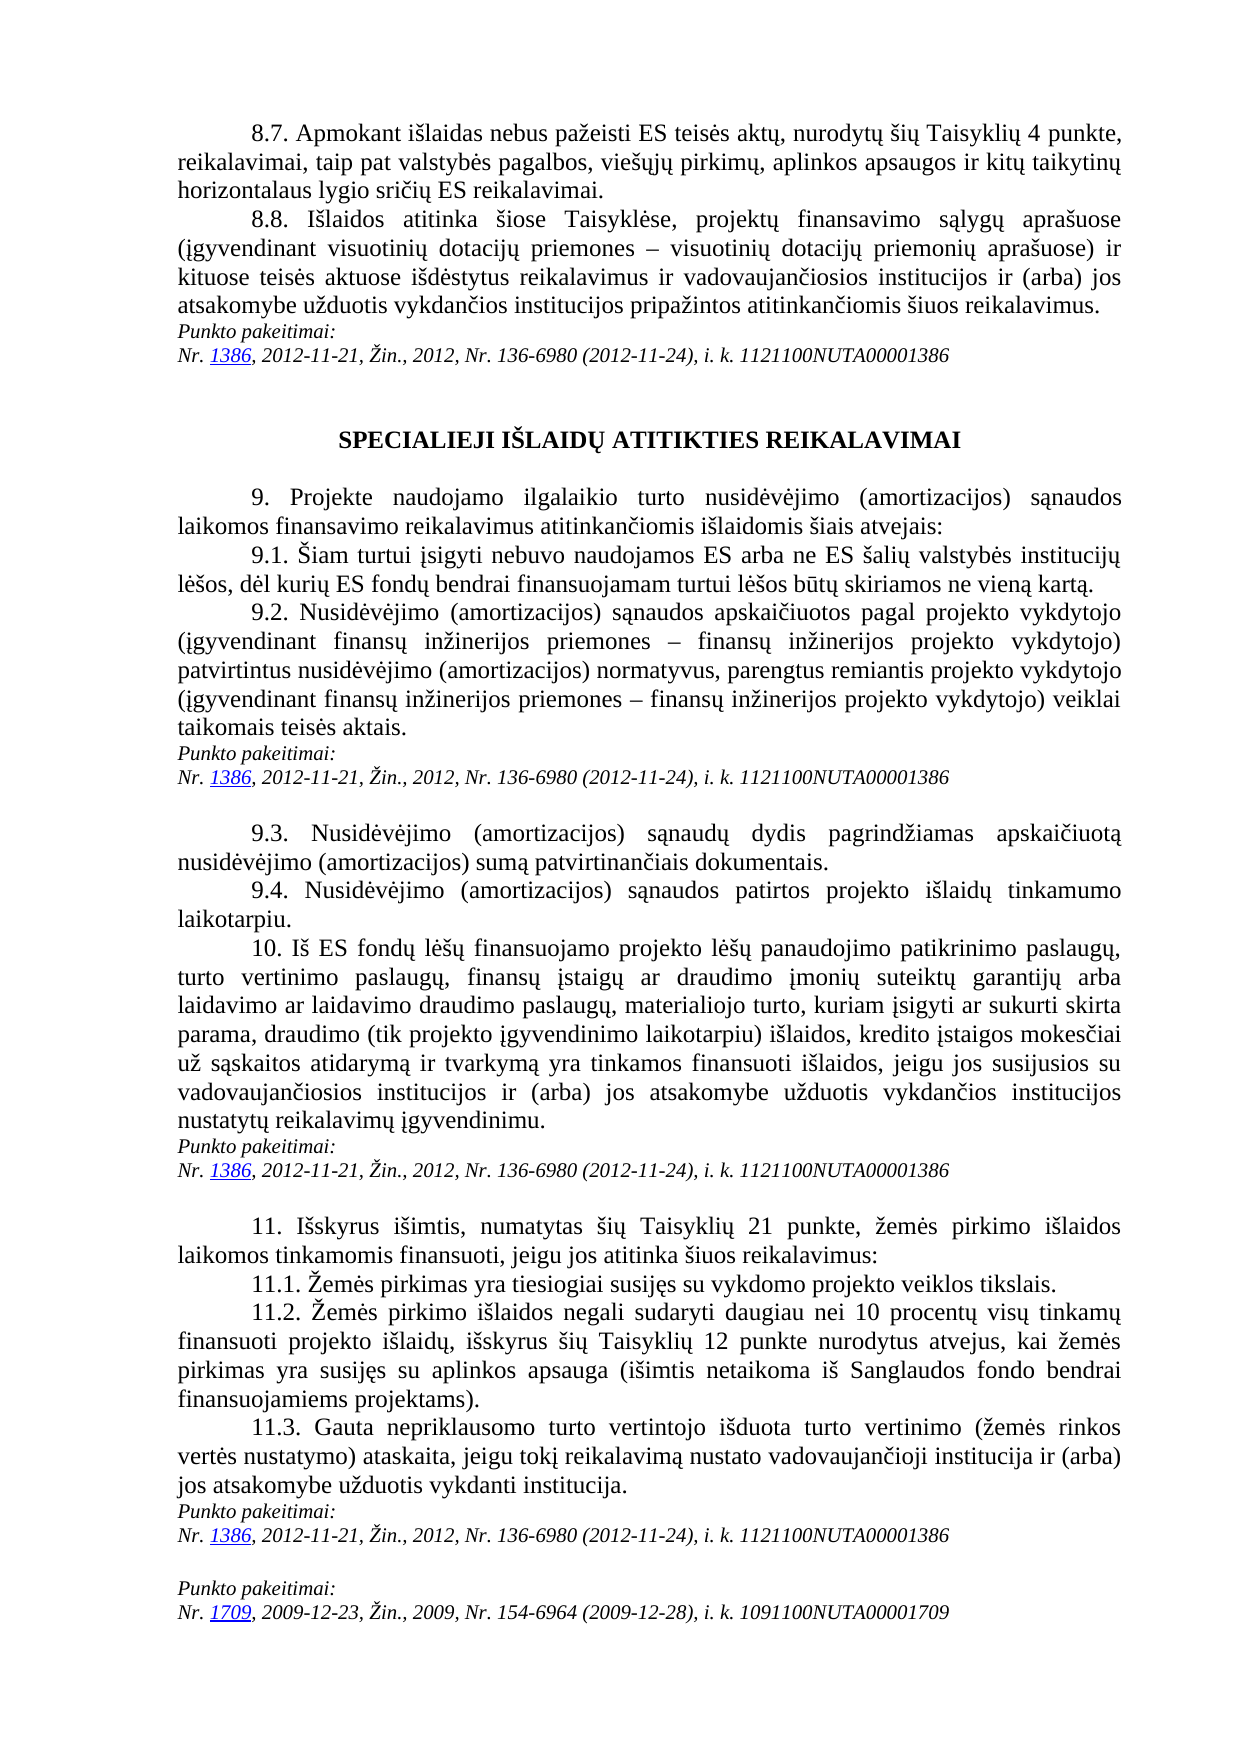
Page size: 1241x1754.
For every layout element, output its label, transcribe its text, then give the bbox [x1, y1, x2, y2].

text Nr. 1386, 2012-11-21, Žin., 2012, Nr. 136-6980 (2012-11-24), i. k. 1121100NUTA00001386 [177, 343, 1122, 367]
text Punkto pakeitimai: [177, 1499, 1122, 1523]
text 9.1. Šiam turtui įsigyti nebuvo naudojamos ES arba ne ES šalių valstybės institucijų lėšos, dėl kurių ES fondų bendrai finansuojamam turtui lėšos būtų skiriamos ne vieną kartą. [177, 540, 1122, 597]
text Punkto pakeitimai: [177, 319, 1122, 343]
text 11.1. Žemės pirkimas yra tiesiogiai susijęs su vykdomo projekto veiklos tikslais. [177, 1269, 1122, 1297]
text 8.8. Išlaidos atitinka šiose Taisyklėse, projektų finansavimo sąlygų aprašuose (įgyvendinant visuotinių dotacijų priemones – visuotinių dotacijų priemonių aprašuose) ir kituose teisės aktuose išdėstytus reikalavimus ir vadovaujančiosios institucijos ir (arba) jos atsakomybe užduotis vykdančios institucijos pripažintos atitinkančiomis šiuos reikalavimus. [177, 204, 1122, 319]
text 9. Projekte naudojamo ilgalaikio turto nusidėvėjimo (amortizacijos) sąnaudos laikomos finansavimo reikalavimus atitinkančiomis išlaidomis šiais atvejais: [177, 482, 1122, 540]
text 11. Išskyrus išimtis, numatytas šių Taisyklių 21 punkte, žemės pirkimo išlaidos laikomos tinkamomis finansuoti, jeigu jos atitinka šiuos reikalavimus: [177, 1211, 1122, 1269]
text SPECIALIEJI IŠLAIDŲ ATITIKties REIKALAVIMAI [177, 425, 1122, 454]
text Nr. 1709, 2009-12-23, Žin., 2009, Nr. 154-6964 (2009-12-28), i. k. 1091100NUTA00001709 [177, 1600, 1122, 1624]
text 9.3. Nusidėvėjimo (amortizacijos) sąnaudų dydis pagrindžiamas apskaičiuotą nusidėvėjimo (amortizacijos) sumą patvirtinančiais dokumentais. [177, 818, 1122, 876]
text 8.7. Apmokant išlaidas nebus pažeisti ES teisės aktų, nurodytų šių Taisyklių 4 punkte, reikalavimai, taip pat valstybės pagalbos, viešųjų pirkimų, aplinkos apsaugos ir kitų taikytinų horizontalaus lygio sričių ES reikalavimai. [177, 118, 1122, 204]
text 9.4. Nusidėvėjimo (amortizacijos) sąnaudos patirtos projekto išlaidų tinkamumo laikotarpiu. [177, 876, 1122, 933]
text Punkto pakeitimai: [177, 741, 1122, 765]
text 11.2. Žemės pirkimo išlaidos negali sudaryti daugiau nei 10 procentų visų tinkamų finansuoti projekto išlaidų, išskyrus šių Taisyklių 12 punkte nurodytus atvejus, kai žemės pirkimas yra susijęs su aplinkos apsauga (išimtis netaikoma iš Sanglaudos fondo bendrai finansuojamiems projektams). [177, 1297, 1122, 1412]
text 11.3. Gauta nepriklausomo turto vertintojo išduota turto vertinimo (žemės rinkos vertės nustatymo) ataskaita, jeigu tokį reikalavimą nustato vadovaujančioji institucija ir (arba) jos atsakomybe užduotis vykdanti institucija. [177, 1412, 1122, 1499]
text Punkto pakeitimai: [177, 1576, 1122, 1600]
text Nr. 1386, 2012-11-21, Žin., 2012, Nr. 136-6980 (2012-11-24), i. k. 1121100NUTA00001386 [177, 1158, 1122, 1182]
text Punkto pakeitimai: [177, 1134, 1122, 1158]
text Nr. 1386, 2012-11-21, Žin., 2012, Nr. 136-6980 (2012-11-24), i. k. 1121100NUTA00001386 [177, 1523, 1122, 1547]
text 9.2. Nusidėvėjimo (amortizacijos) sąnaudos apskaičiuotos pagal projekto vykdytojo (įgyvendinant finansų inžinerijos priemones – finansų inžinerijos projekto vykdytojo) patvirtintus nusidėvėjimo (amortizacijos) normatyvus, parengtus remiantis projekto vykdytojo (įgyvendinant finansų inžinerijos priemones – finansų inžinerijos projekto vykdytojo) veiklai taikomais teisės aktais. [177, 597, 1122, 741]
text 10. Iš ES fondų lėšų finansuojamo projekto lėšų panaudojimo patikrinimo paslaugų, turto vertinimo paslaugų, finansų įstaigų ar draudimo įmonių suteiktų garantijų arba laidavimo ar laidavimo draudimo paslaugų, materialiojo turto, kuriam įsigyti ar sukurti skirta parama, draudimo (tik projekto įgyvendinimo laikotarpiu) išlaidos, kredito įstaigos mokesčiai už sąskaitos atidarymą ir tvarkymą yra tinkamos finansuoti išlaidos, jeigu jos susijusios su vadovaujančiosios institucijos ir (arba) jos atsakomybe užduotis vykdančios institucijos nustatytų reikalavimų įgyvendinimu. [177, 933, 1122, 1134]
text Nr. 1386, 2012-11-21, Žin., 2012, Nr. 136-6980 (2012-11-24), i. k. 1121100NUTA00001386 [177, 765, 1122, 789]
